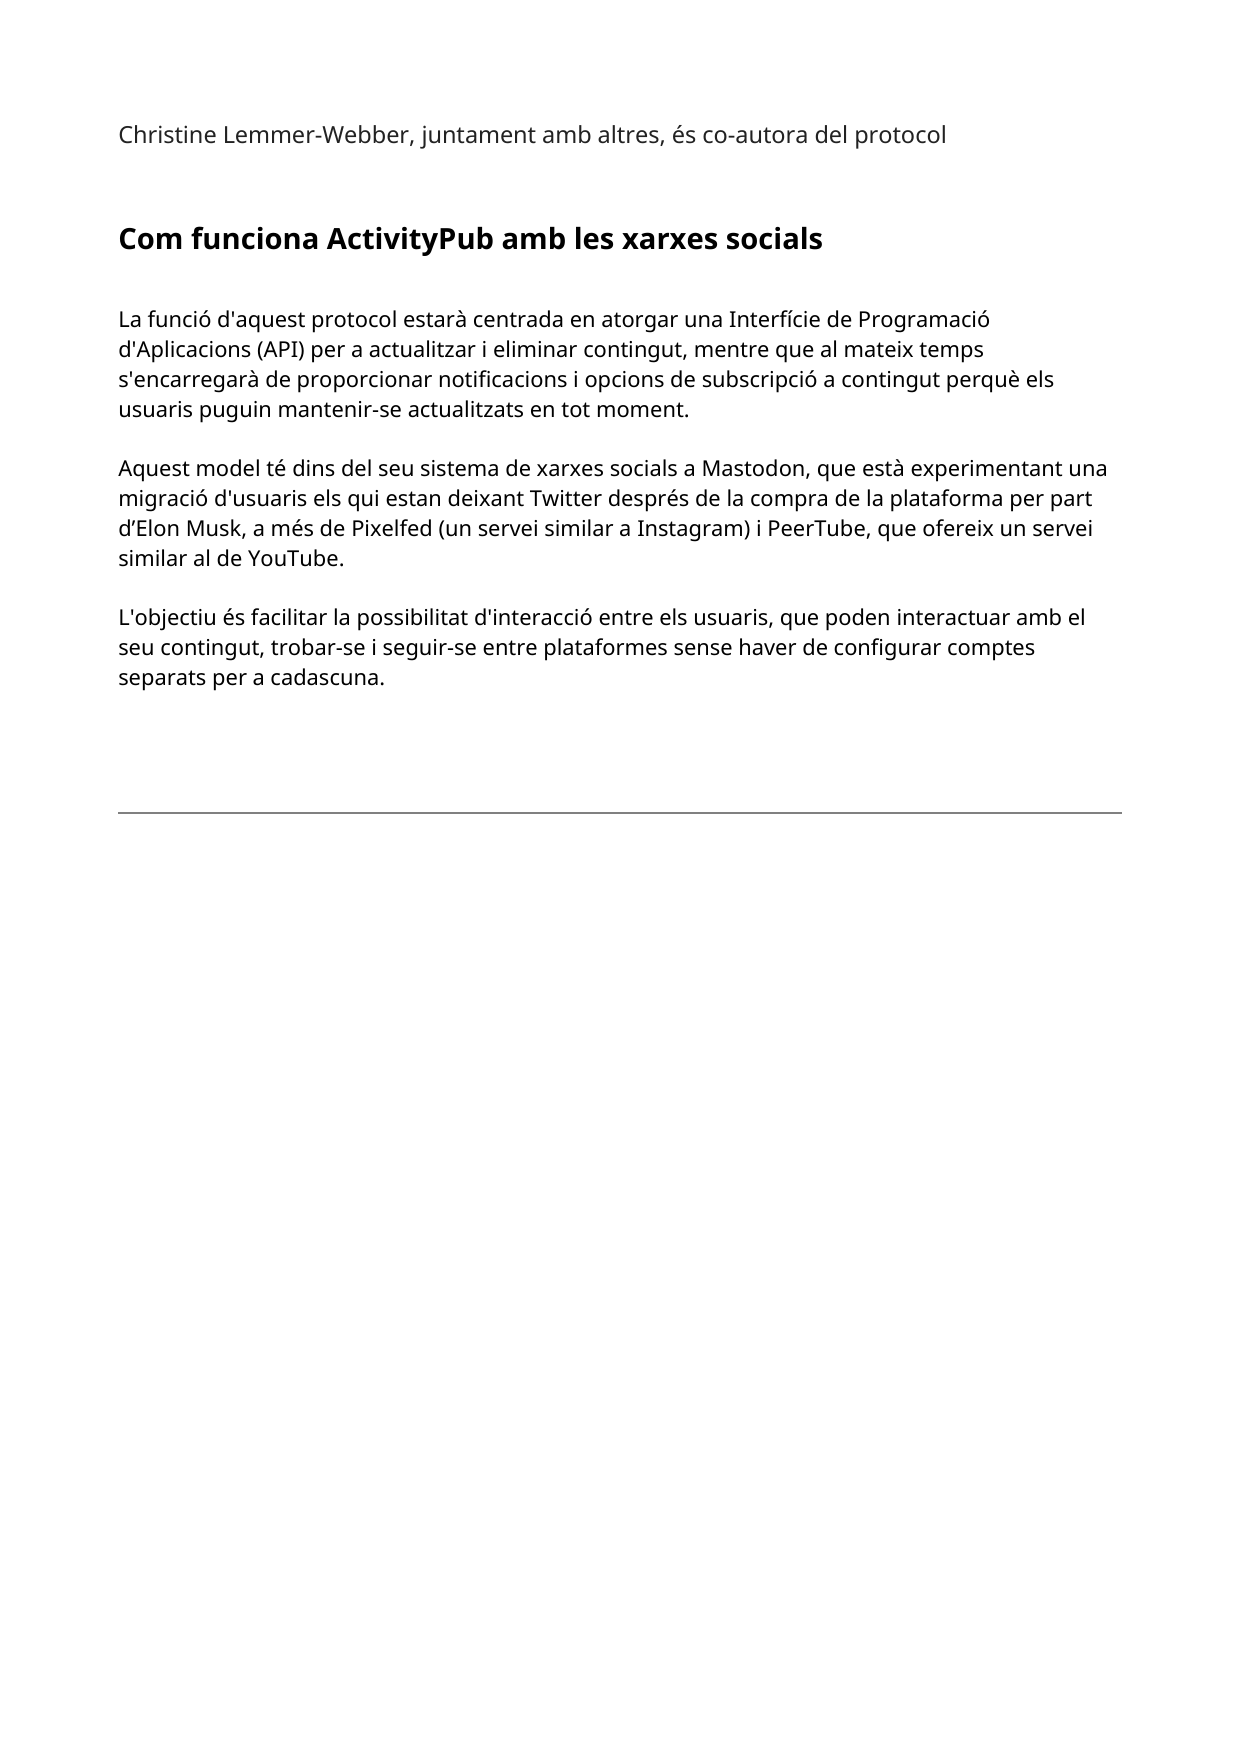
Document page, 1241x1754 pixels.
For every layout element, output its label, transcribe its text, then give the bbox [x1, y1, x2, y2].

subtitle Com funciona ActivityPub amb les xarxes socials [118, 218, 1122, 258]
text Christine Lemmer-Webber, juntament amb altres, és co-autora del protocol [118, 118, 1122, 150]
text La funció d'aquest protocol estarà centrada en atorgar una Interfície de Programació d'Aplicacions (API) per a actualitzar i eliminar contingut, mentre que al mateix temps s'encarregarà de proporcionar notificacions i opcions de subscripció a contingut perquè els usuaris puguin mantenir-se actualitzats en tot moment. Aquest model té dins del seu sistema de xarxes socials a Mastodon, que està experimentant una migració d'usuaris els qui estan deixant Twitter després de la compra de la plataforma per part d’Elon Musk, a més de Pixelfed (un servei similar a Instagram) i PeerTube, que ofereix un servei similar al de YouTube. L'objectiu és facilitar la possibilitat d'interacció entre els usuaris, que poden interactuar amb el seu contingut, trobar-se i seguir-se entre plataformes sense haver de configurar comptes separats per a cadascuna. [118, 270, 1122, 692]
